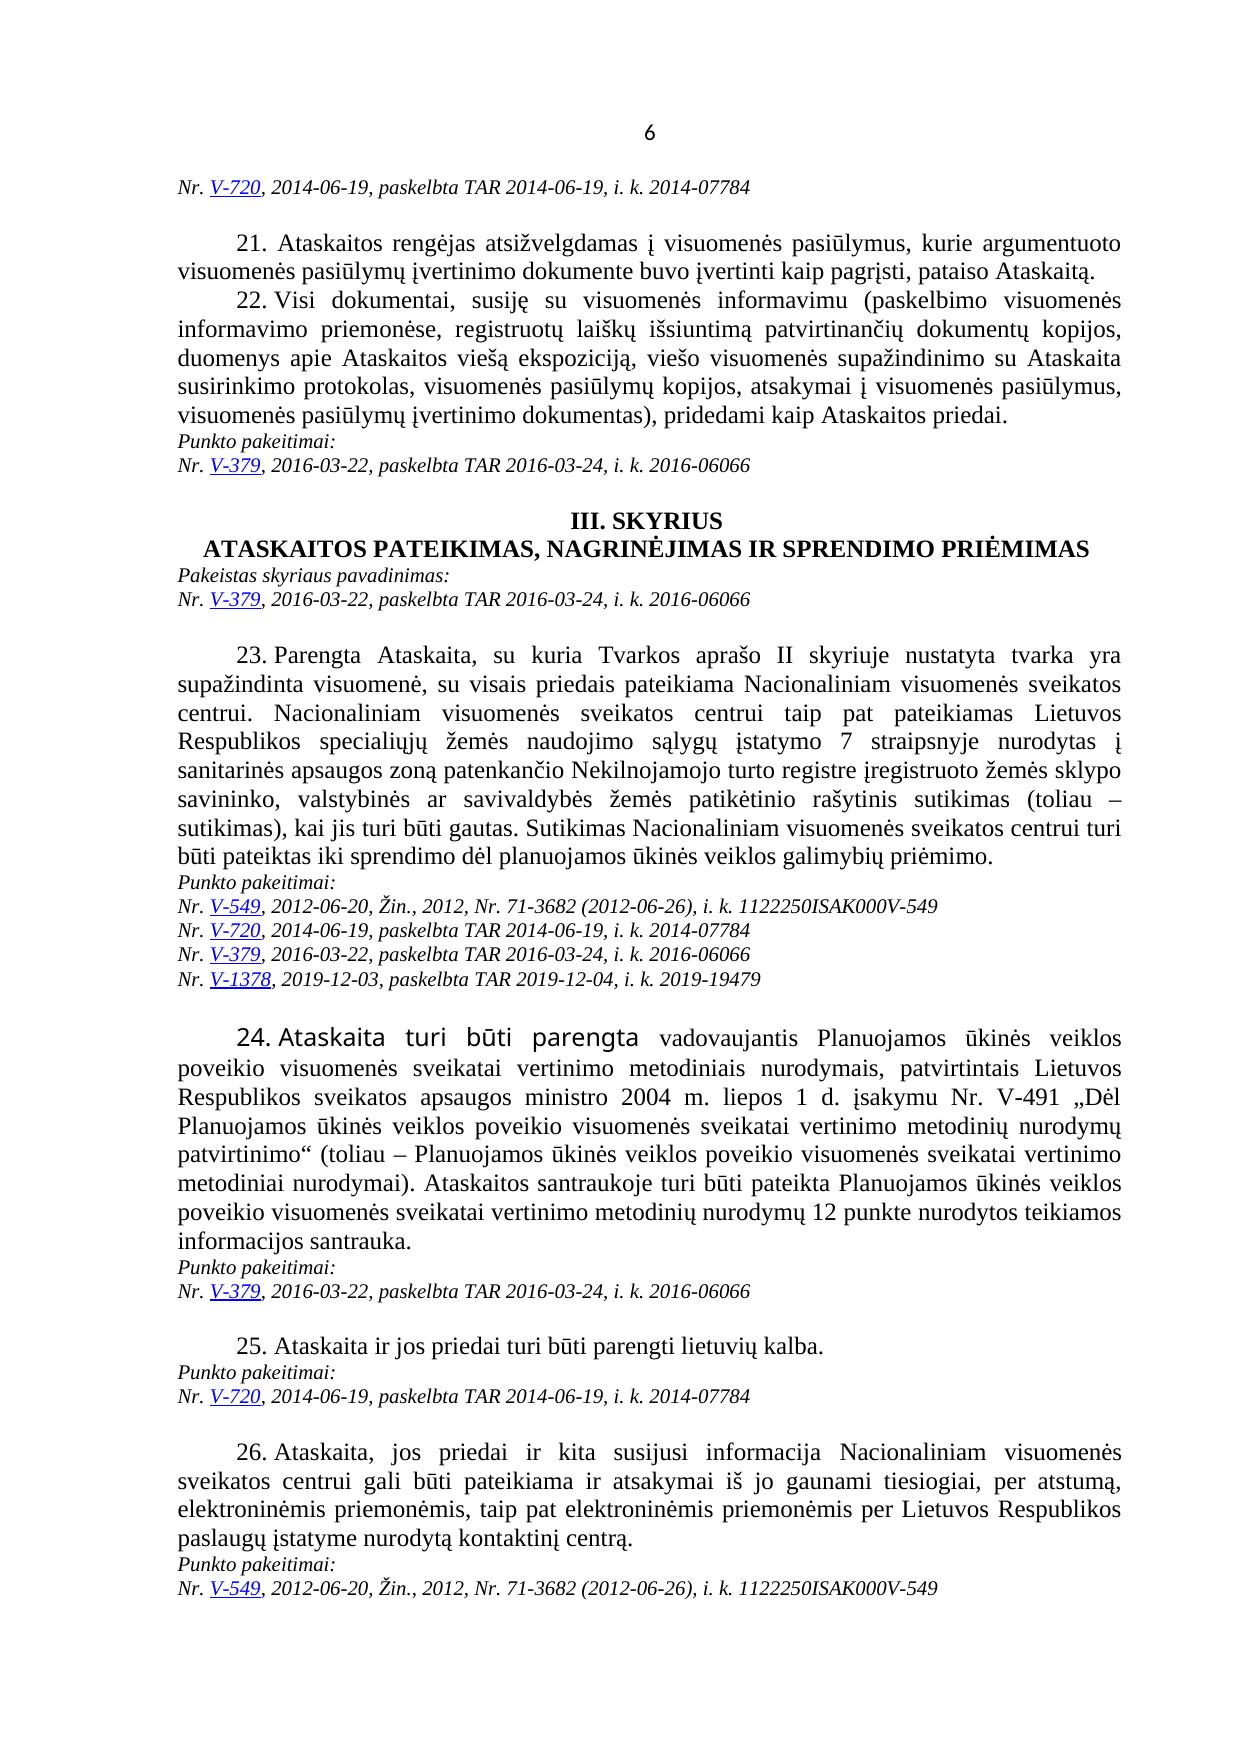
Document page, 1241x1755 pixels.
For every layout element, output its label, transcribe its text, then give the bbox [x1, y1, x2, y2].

text Punkto pakeitimai: [177, 1254, 1122, 1279]
text Nr. V-720, 2014-06-19, paskelbta TAR 2014-06-19, i. k. 2014-07784 [177, 175, 1122, 199]
text Nr. V-379, 2016-03-22, paskelbta TAR 2016-03-24, i. k. 2016-06066 [177, 453, 1122, 477]
text Punkto pakeitimai: [177, 870, 1122, 894]
text Nr. V-720, 2014-06-19, paskelbta TAR 2014-06-19, i. k. 2014-07784 [177, 1384, 1122, 1408]
text 25. Ataskaita ir jos priedai turi būti parengti lietuvių kalba. [177, 1331, 1122, 1360]
text Pakeistas skyriaus pavadinimas: [177, 563, 1122, 587]
text III. SKYRIUS ATASKAITOS PATEIKIMAS, NAGRINĖJIMAS IR SPRENDIMO PRIĖMIMAS [177, 506, 1122, 563]
text Nr. V-1378, 2019-12-03, paskelbta TAR 2019-12-04, i. k. 2019-19479 [177, 966, 1122, 991]
text Punkto pakeitimai: [177, 1552, 1122, 1576]
text Nr. V-720, 2014-06-19, paskelbta TAR 2014-06-19, i. k. 2014-07784 [177, 918, 1122, 942]
text Nr. V-379, 2016-03-22, paskelbta TAR 2016-03-24, i. k. 2016-06066 [177, 942, 1122, 966]
text 21. Ataskaitos rengėjas atsižvelgdamas į visuomenės pasiūlymus, kurie argumentuoto visuomenės pasiūlymų įvertinimo dokumente buvo įvertinti kaip pagrįsti, pataiso Ataskaitą. [177, 228, 1122, 285]
text 26. Ataskaita, jos priedai ir kita susijusi informacija Nacionaliniam visuomenės sveikatos centrui gali būti pateikiama ir atsakymai iš jo gaunami tiesiogiai, per atstumą, elektroninėmis priemonėmis, taip pat elektroninėmis priemonėmis per Lietuvos Respublikos paslaugų įstatyme nurodytą kontaktinį centrą. [177, 1437, 1122, 1552]
text Punkto pakeitimai: [177, 1360, 1122, 1384]
text 23. Parengta Ataskaita, su kuria Tvarkos aprašo II skyriuje nustatyta tvarka yra supažindinta visuomenė, su visais priedais pateikiama Nacionaliniam visuomenės sveikatos centrui. Nacionaliniam visuomenės sveikatos centrui taip pat pateikiamas Lietuvos Respublikos specialiųjų žemės naudojimo sąlygų įstatymo 7 straipsnyje nurodytas į sanitarinės apsaugos zoną patenkančio Nekilnojamojo turto registre įregistruoto žemės sklypo savininko, valstybinės ar savivaldybės žemės patikėtinio rašytinis sutikimas (toliau – sutikimas), kai jis turi būti gautas. Sutikimas Nacionaliniam visuomenės sveikatos centrui turi būti pateiktas iki sprendimo dėl planuojamos ūkinės veiklos galimybių priėmimo. [177, 640, 1122, 870]
text Nr. V-549, 2012-06-20, Žin., 2012, Nr. 71-3682 (2012-06-26), i. k. 1122250ISAK000V-549 [177, 1576, 1122, 1600]
text Nr. V-379, 2016-03-22, paskelbta TAR 2016-03-24, i. k. 2016-06066 [177, 587, 1122, 611]
text Punkto pakeitimai: [177, 429, 1122, 453]
text 24. Ataskaita turi būti parengta vadovaujantis Planuojamos ūkinės veiklos poveikio visuomenės sveikatai vertinimo metodiniais nurodymais, patvirtintais Lietuvos Respublikos sveikatos apsaugos ministro 2004 m. liepos 1 d. įsakymu Nr. V-491 „Dėl Planuojamos ūkinės veiklos poveikio visuomenės sveikatai vertinimo metodinių nurodymų patvirtinimo“ (toliau – Planuojamos ūkinės veiklos poveikio visuomenės sveikatai vertinimo metodiniai nurodymai). Ataskaitos santraukoje turi būti pateikta Planuojamos ūkinės veiklos poveikio visuomenės sveikatai vertinimo metodinių nurodymų 12 punkte nurodytos teikiamos informacijos santrauka. [177, 1019, 1122, 1254]
text Nr. V-379, 2016-03-22, paskelbta TAR 2016-03-24, i. k. 2016-06066 [177, 1279, 1122, 1303]
text 22. Visi dokumentai, susiję su visuomenės informavimu (paskelbimo visuomenės informavimo priemonėse, registruotų laiškų išsiuntimą patvirtinančių dokumentų kopijos, duomenys apie Ataskaitos viešą ekspoziciją, viešo visuomenės supažindinimo su Ataskaita susirinkimo protokolas, visuomenės pasiūlymų kopijos, atsakymai į visuomenės pasiūlymus, visuomenės pasiūlymų įvertinimo dokumentas), pridedami kaip Ataskaitos priedai. [177, 285, 1122, 429]
text Nr. V-549, 2012-06-20, Žin., 2012, Nr. 71-3682 (2012-06-26), i. k. 1122250ISAK000V-549 [177, 894, 1122, 918]
